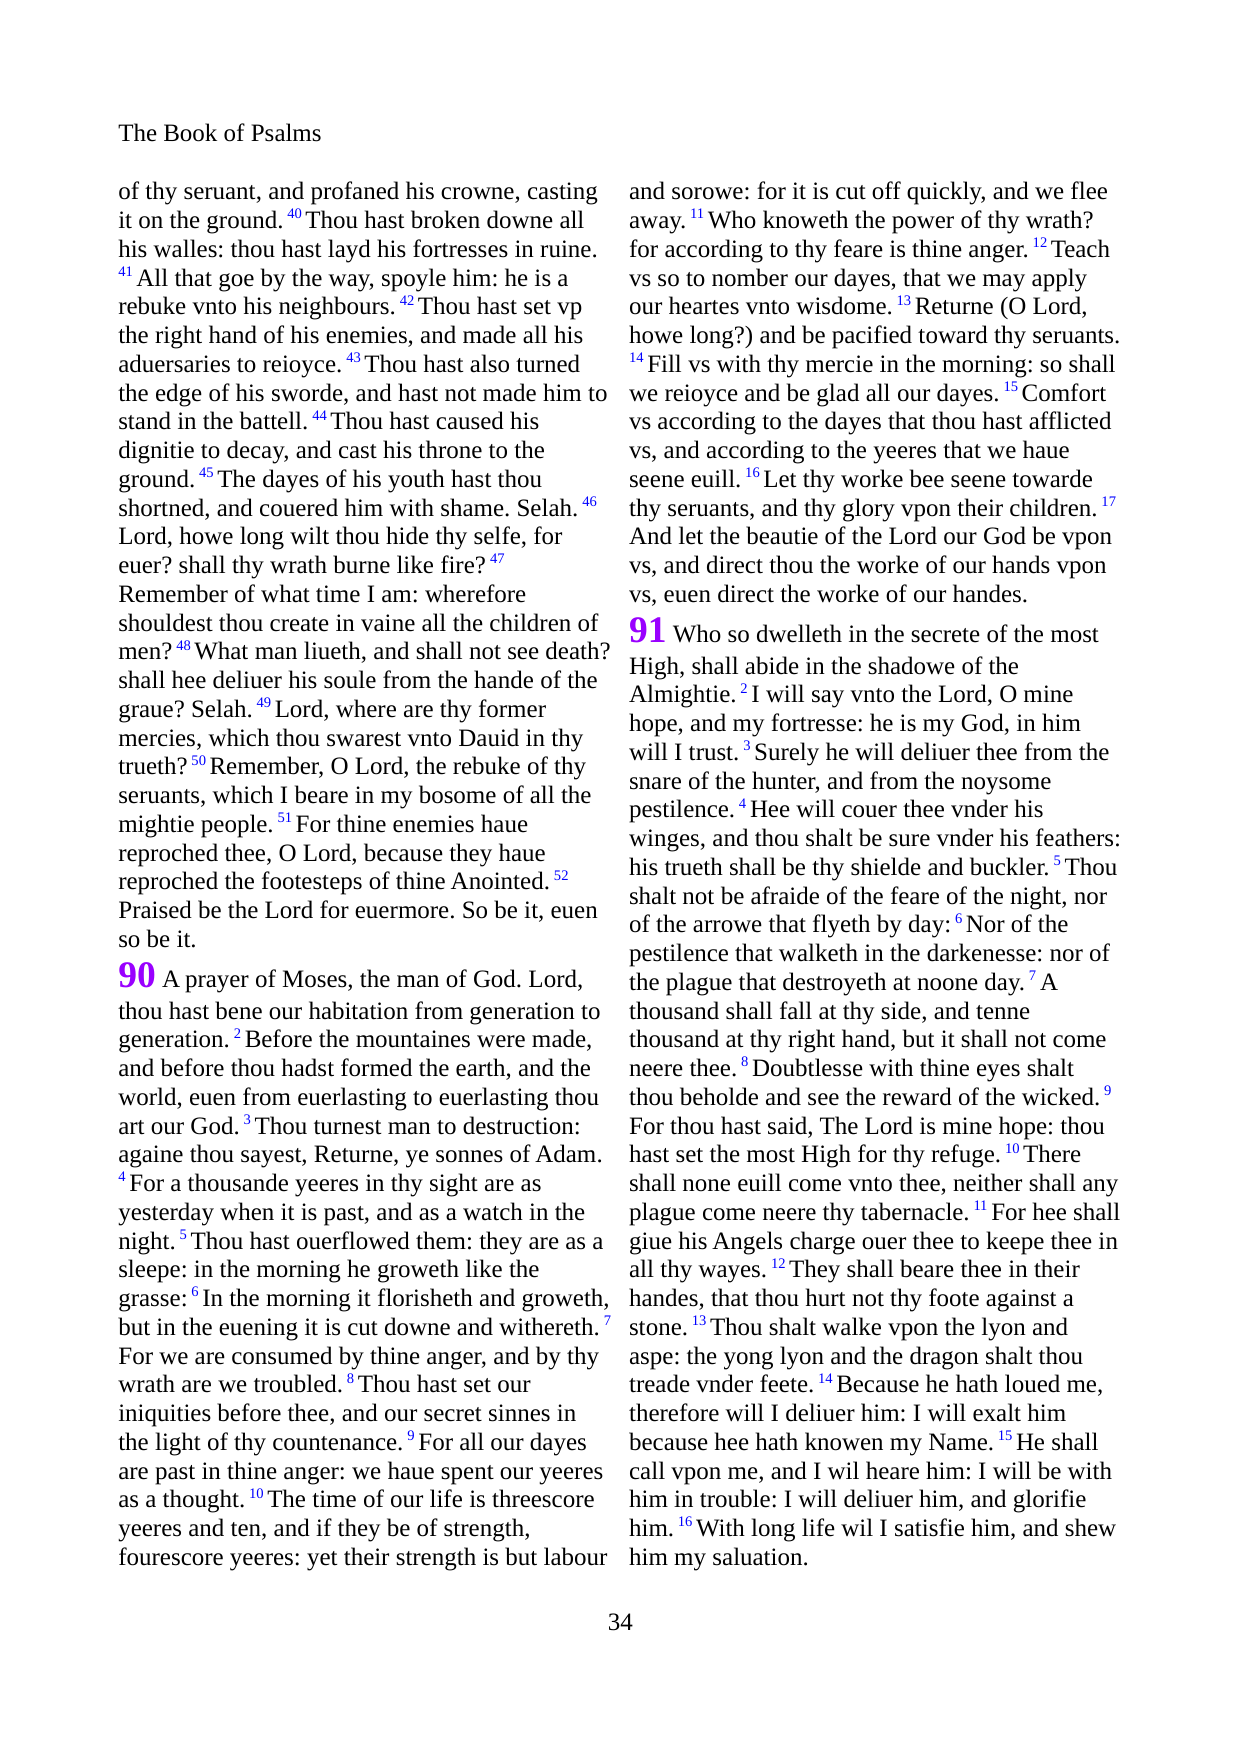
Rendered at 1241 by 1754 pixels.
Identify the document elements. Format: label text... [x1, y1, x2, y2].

text of thy seruant, and profaned his crowne, casting it on the ground. 40 Thou hast broken downe all his walles: thou hast layd his fortresses in ruine. 41 All that goe by the way, spoyle him: he is a rebuke vnto his neighbours. 42 Thou hast set vp the right hand of his enemies, and made all his aduersaries to reioyce. 43 Thou hast also turned the edge of his sworde, and hast not made him to stand in the battell. 44 Thou hast caused his dignitie to decay, and cast his throne to the ground. 45 The dayes of his youth hast thou shortned, and couered him with shame. Selah. 46 Lord, howe long wilt thou hide thy selfe, for euer? shall thy wrath burne like fire? 47 Remember of what time I am: wherefore shouldest thou create in vaine all the children of men? 48 What man liueth, and shall not see death? shall hee deliuer his soule from the hande of the graue? Selah. 49 Lord, where are thy former mercies, which thou swarest vnto Dauid in thy trueth? 50 Remember, O Lord, the rebuke of thy seruants, which I beare in my bosome of all the mightie people. 51 For thine enemies haue reproched thee, O Lord, because they haue reproched the footesteps of thine Anointed. 52 Praised be the Lord for euermore. So be it, euen so be it. [118, 176, 611, 953]
text and sorowe: for it is cut off quickly, and we flee away. 11 Who knoweth the power of thy wrath? for according to thy feare is thine anger. 12 Teach vs so to nomber our dayes, that we may apply our heartes vnto wisdome. 13 Returne (O Lord, howe long?) and be pacified toward thy seruants. 14 Fill vs with thy mercie in the morning: so shall we reioyce and be glad all our dayes. 15 Comfort vs according to the dayes that thou hast afflicted vs, and according to the yeeres that we haue seene euill. 16 Let thy worke bee seene towarde thy seruants, and thy glory vpon their children. 17 And let the beautie of the Lord our God be vpon vs, and direct thou the worke of our hands vpon vs, euen direct the worke of our handes. [629, 176, 1122, 608]
text 90 A prayer of Moses, the man of God. Lord, thou hast bene our habitation from generation to generation. 2 Before the mountaines were made, and before thou hadst formed the earth, and the world, euen from euerlasting to euerlasting thou art our God. 3 Thou turnest man to destruction: againe thou sayest, Returne, ye sonnes of Adam. 4 For a thousande yeeres in thy sight are as yesterday when it is past, and as a watch in the night. 5 Thou hast ouerflowed them: they are as a sleepe: in the morning he groweth like the grasse: 6 In the morning it florisheth and groweth, but in the euening it is cut downe and withereth. 7 For we are consumed by thine anger, and by thy wrath are we troubled. 8 Thou hast set our iniquities before thee, and our secret sinnes in the light of thy countenance. 9 For all our dayes are past in thine anger: we haue spent our yeeres as a thought. 10 The time of our life is threescore yeeres and ten, and if they be of strength, fourescore yeeres: yet their strength is but labour [118, 953, 611, 1571]
text 91 Who so dwelleth in the secrete of the most High, shall abide in the shadowe of the Almightie. 2 I will say vnto the Lord, O mine hope, and my fortresse: he is my God, in him will I trust. 3 Surely he will deliuer thee from the snare of the hunter, and from the noysome pestilence. 4 Hee will couer thee vnder his winges, and thou shalt be sure vnder his feathers: his trueth shall be thy shielde and buckler. 5 Thou shalt not be afraide of the feare of the night, nor of the arrowe that flyeth by day: 6 Nor of the pestilence that walketh in the darkenesse: nor of the plague that destroyeth at noone day. 7 A thousand shall fall at thy side, and tenne thousand at thy right hand, but it shall not come neere thee. 8 Doubtlesse with thine eyes shalt thou beholde and see the reward of the wicked. 9 For thou hast said, The Lord is mine hope: thou hast set the most High for thy refuge. 10 There shall none euill come vnto thee, neither shall any plague come neere thy tabernacle. 11 For hee shall giue his Angels charge ouer thee to keepe thee in all thy wayes. 12 They shall beare thee in their handes, that thou hurt not thy foote against a stone. 13 Thou shalt walke vpon the lyon and aspe: the yong lyon and the dragon shalt thou treade vnder feete. 14 Because he hath loued me, therefore will I deliuer him: I will exalt him because hee hath knowen my Name. 15 He shall call vpon me, and I wil heare him: I will be with him in trouble: I will deliuer him, and glorifie him. 16 With long life wil I satisfie him, and shew him my saluation. [629, 608, 1122, 1571]
